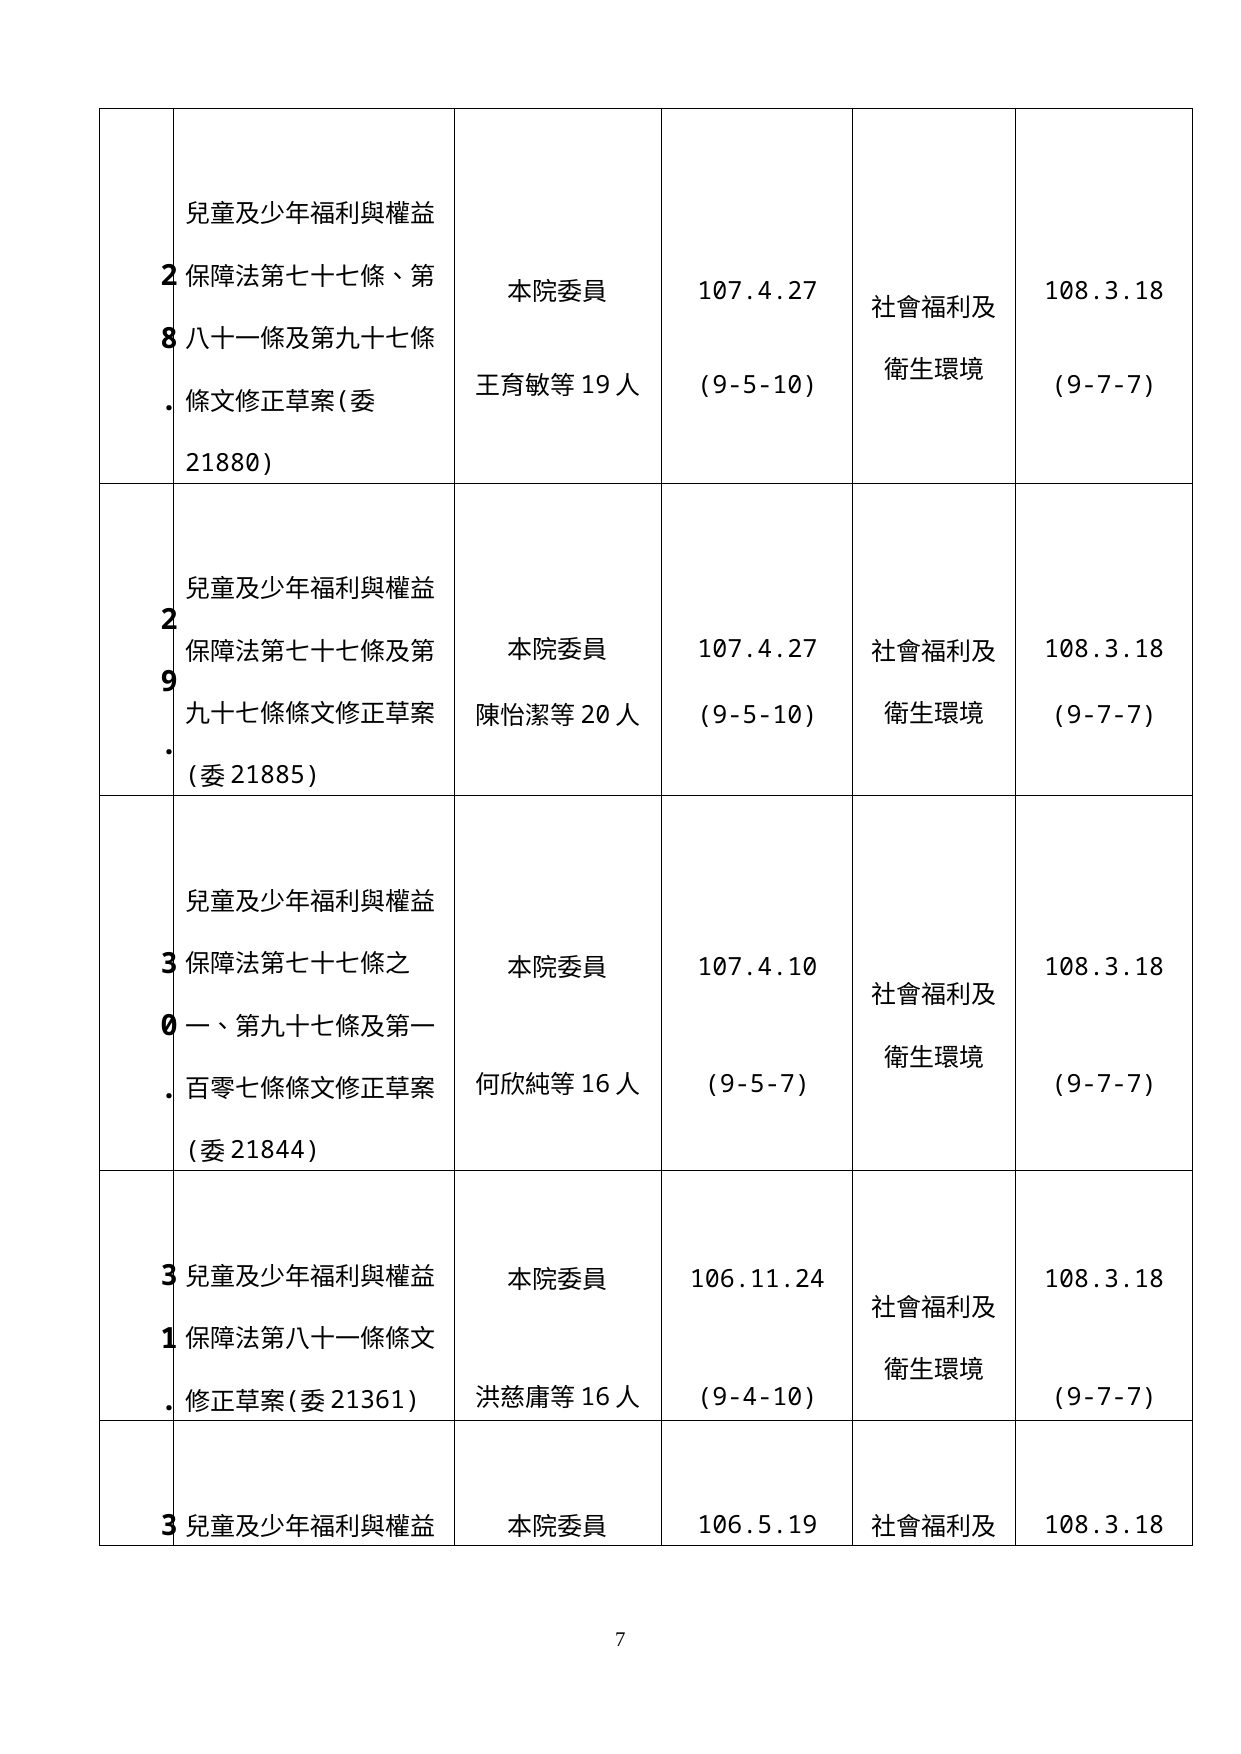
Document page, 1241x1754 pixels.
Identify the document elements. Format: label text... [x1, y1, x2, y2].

table_cell 兒童及少年福利與權益保障法第八十一條條文修正草案(委21361) [174, 1171, 454, 1420]
table_cell [100, 1421, 173, 1545]
table_cell 兒童及少年福利與權益保障法第七十七條及第九十七條條文修正草案(委21885) [174, 484, 454, 795]
table_cell 社會福利及衛生環境 [853, 109, 1015, 483]
table_cell 本院委員 王育敏等19人 [455, 109, 661, 483]
table_cell 本院委員 陳怡潔等20人 [455, 484, 661, 795]
table_cell [100, 484, 173, 795]
table_cell 108.3.18 (9-7-7) [1016, 109, 1192, 483]
table_cell 社會福利及衛生環境 [853, 1171, 1015, 1420]
table_cell 106.5.19 [662, 1421, 852, 1545]
table_cell 108.3.18 (9-7-7) [1016, 484, 1192, 795]
table_cell 社會福利及衛生環境 [853, 796, 1015, 1170]
table_cell [100, 109, 173, 483]
table_cell 108.3.18 (9-7-7) [1016, 1171, 1192, 1420]
table_cell 107.4.27 (9-5-10) [662, 109, 852, 483]
table_cell 兒童及少年福利與權益保障法第七十七條之一、第九十七條及第一百零七條條文修正草案(委21844) [174, 796, 454, 1170]
table_cell [166, 1017, 171, 1025]
table_cell 108.3.18 [1016, 1421, 1192, 1545]
table_cell 107.4.10 (9-5-7) [662, 796, 852, 1170]
table_cell 106.11.24 (9-4-10) [662, 1171, 852, 1420]
table_cell [100, 1171, 173, 1420]
table_cell 本院委員 何欣純等16人 [455, 796, 661, 1170]
table_cell [167, 1023, 172, 1032]
table_cell 社會福利及 [853, 1421, 1015, 1545]
table_cell 兒童及少年福利與權益保障法第七十七條、第八十一條及第九十七條條文修正草案(委21880) [174, 109, 454, 483]
table_cell 兒童及少年福利與權益保障法第八十一條及第一百零五條之一條文修正草案(委20626) [174, 1421, 454, 1545]
table_cell [100, 796, 173, 1170]
table_cell 本院委員 洪慈庸等16人 [455, 1171, 661, 1420]
table_cell 108.3.18 (9-7-7) [1016, 796, 1192, 1170]
table_cell 本院委員 [455, 1421, 661, 1545]
table_cell 107.4.27 (9-5-10) [662, 484, 852, 795]
table_cell 社會福利及衛生環境 [853, 484, 1015, 795]
